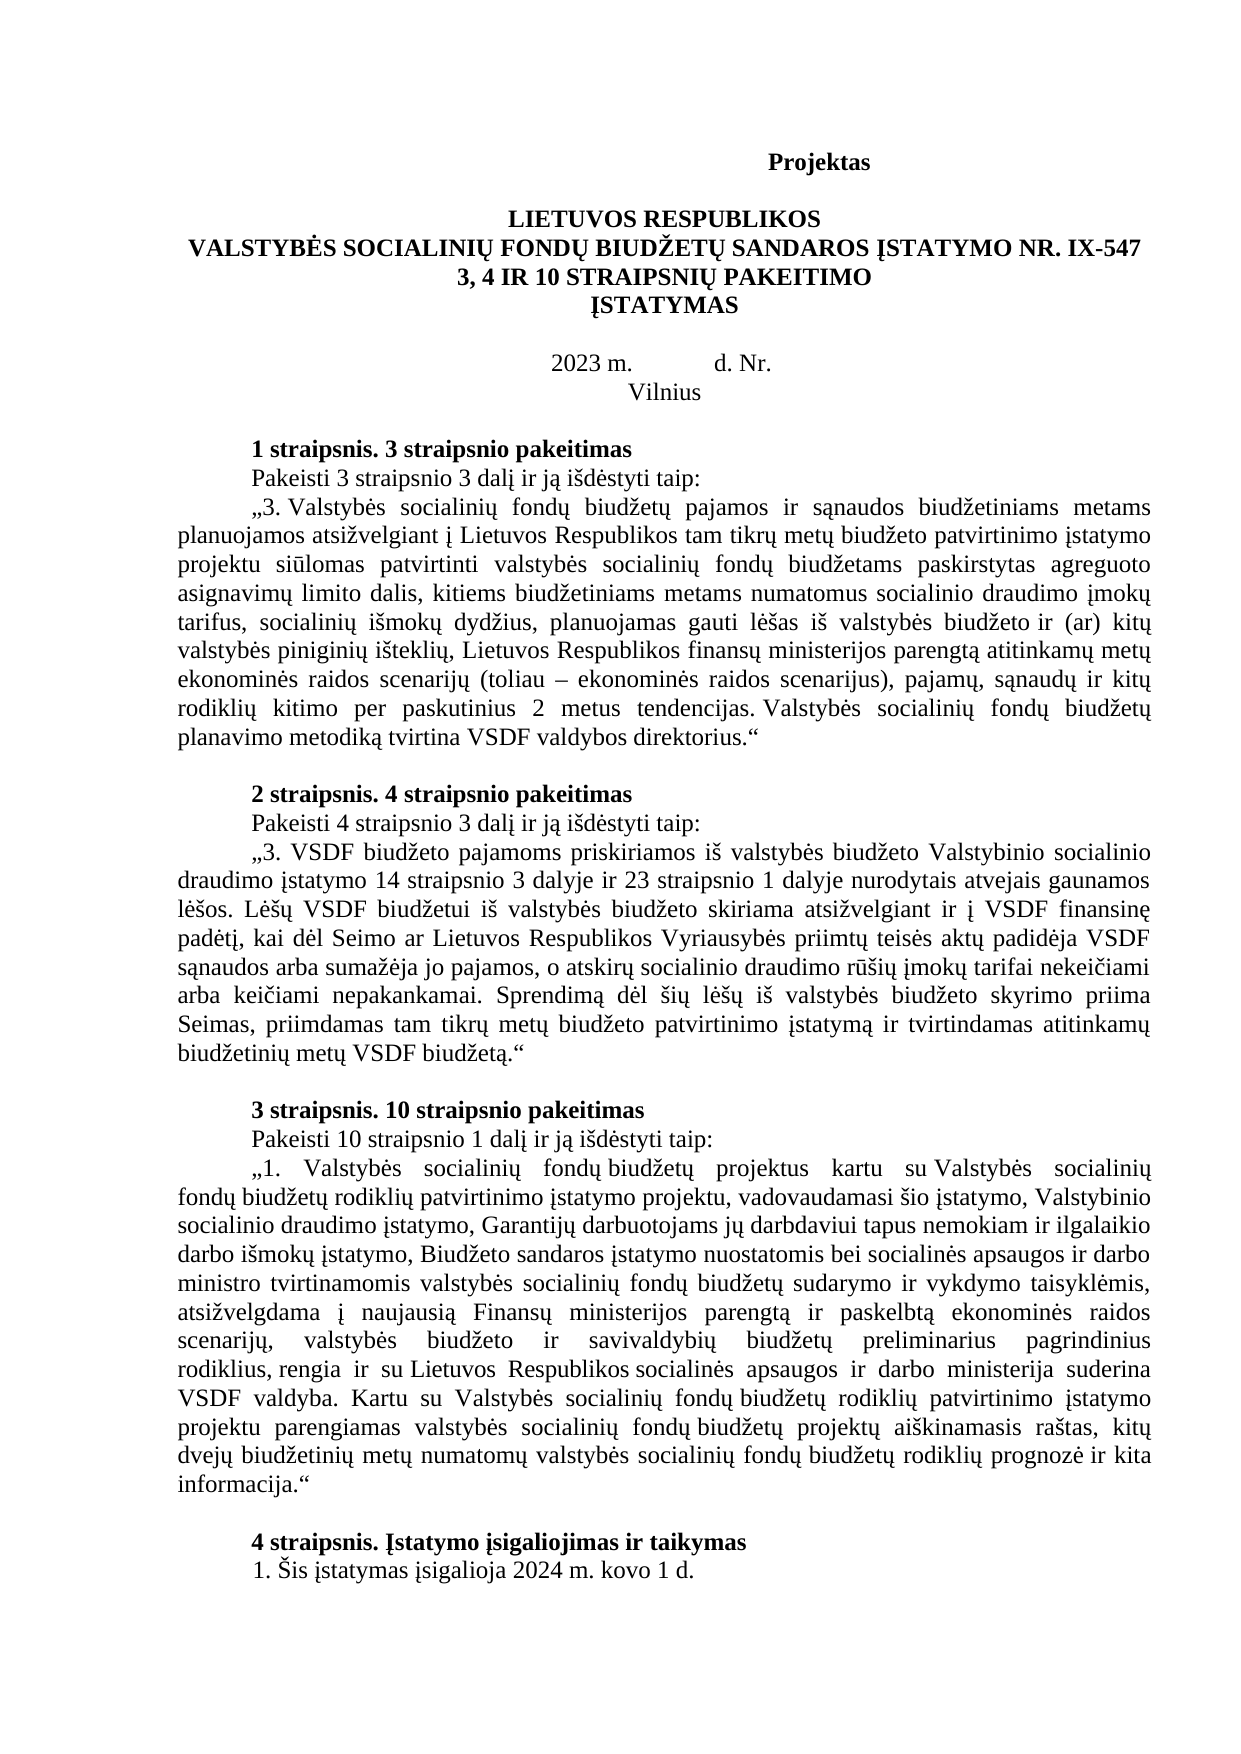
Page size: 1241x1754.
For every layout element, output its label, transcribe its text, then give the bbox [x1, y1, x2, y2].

text VALSTYBĖS SOCIALINIŲ FONDŲ BIUDŽETŲ SANDAROS ĮSTATYMO NR. IX-547 [177, 233, 1152, 262]
text 3 straipsnis. 10 straipsnio pakeitimas [177, 1096, 1152, 1124]
text „1. Valstybės socialinių fondų biudžetų projektus kartu su Valstybės socialinių fondų biudžetų rodiklių patvirtinimo įstatymo projektu, vadovaudamasi šio įstatymo, Valstybinio socialinio draudimo įstatymo, Garantijų darbuotojams jų darbdaviui tapus nemokiam ir ilgalaikio darbo išmokų įstatymo, Biudžeto sandaros įstatymo nuostatomis bei socialinės apsaugos ir darbo ministro tvirtinamomis valstybės socialinių fondų biudžetų sudarymo ir vykdymo taisyklėmis, atsižvelgdama į naujausią Finansų ministerijos parengtą ir paskelbtą ekonominės raidos scenarijų, valstybės biudžeto ir savivaldybių biudžetų preliminarius pagrindinius rodiklius, rengia ir su Lietuvos Respublikos socialinės apsaugos ir darbo ministerija suderina VSDF valdyba. Kartu su Valstybės socialinių fondų biudžetų rodiklių patvirtinimo įstatymo projektu parengiamas valstybės socialinių fondų biudžetų projektų aiškinamasis raštas, kitų dvejų biudžetinių metų numatomų valstybės socialinių fondų biudžetų rodiklių prognozė ir kita informacija.“ [177, 1153, 1152, 1498]
text 3, 4 IR 10 STRAIPSNIŲ PAKEITIMO [177, 262, 1152, 291]
text „3. Valstybės socialinių fondų biudžetų pajamos ir sąnaudos biudžetiniams metams planuojamos atsižvelgiant į Lietuvos Respublikos tam tikrų metų biudžeto patvirtinimo įstatymo projektu siūlomas patvirtinti valstybės socialinių fondų biudžetams paskirstytas agreguoto asignavimų limito dalis, kitiems biudžetiniams metams numatomus socialinio draudimo įmokų tarifus, socialinių išmokų dydžius, planuojamas gauti lėšas iš valstybės biudžeto ir (ar) kitų valstybės piniginių išteklių, Lietuvos Respublikos finansų ministerijos parengtą atitinkamų metų ekonominės raidos scenarijų (toliau – ekonominės raidos scenarijus), pajamų, sąnaudų ir kitų rodiklių kitimo per paskutinius 2 metus tendencijas. Valstybės socialinių fondų biudžetų planavimo metodiką tvirtina VSDF valdybos direktorius.“ [177, 492, 1152, 751]
text 4 straipsnis. Įstatymo įsigaliojimas ir taikymas [177, 1527, 1152, 1556]
text 2023 m. d. Nr. [177, 348, 1152, 377]
text Pakeisti 4 straipsnio 3 dalį ir ją išdėstyti taip: [251, 808, 1152, 837]
text Projektas [768, 147, 1152, 176]
text 1. Šis įstatymas įsigalioja 2024 m. kovo 1 d. [177, 1556, 1152, 1584]
text LIETUVOS RESPUBLIKOS [177, 204, 1152, 233]
text „3. VSDF biudžeto pajamoms priskiriamos iš valstybės biudžeto Valstybinio socialinio draudimo įstatymo 14 straipsnio 3 dalyje ir 23 straipsnio 1 dalyje nurodytais atvejais gaunamos lėšos. Lėšų VSDF biudžetui iš valstybės biudžeto skiriama atsižvelgiant ir į VSDF finansinę padėtį, kai dėl Seimo ar Lietuvos Respublikos Vyriausybės priimtų teisės aktų padidėja VSDF sąnaudos arba sumažėja jo pajamos, o atskirų socialinio draudimo rūšių įmokų tarifai nekeičiami arba keičiami nepakankamai. Sprendimą dėl šių lėšų iš valstybės biudžeto skyrimo priima Seimas, priimdamas tam tikrų metų biudžeto patvirtinimo įstatymą ir tvirtindamas atitinkamų biudžetinių metų VSDF biudžetą.“ [177, 837, 1152, 1067]
text ĮSTATYMAS [177, 291, 1152, 319]
text Pakeisti 3 straipsnio 3 dalį ir ją išdėstyti taip: [177, 463, 1152, 492]
text Pakeisti 10 straipsnio 1 dalį ir ją išdėstyti taip: [177, 1124, 1152, 1153]
text 2 straipsnis. 4 straipsnio pakeitimas [177, 779, 1152, 808]
text 1 straipsnis. 3 straipsnio pakeitimas [177, 434, 1152, 463]
text Vilnius [177, 377, 1152, 406]
